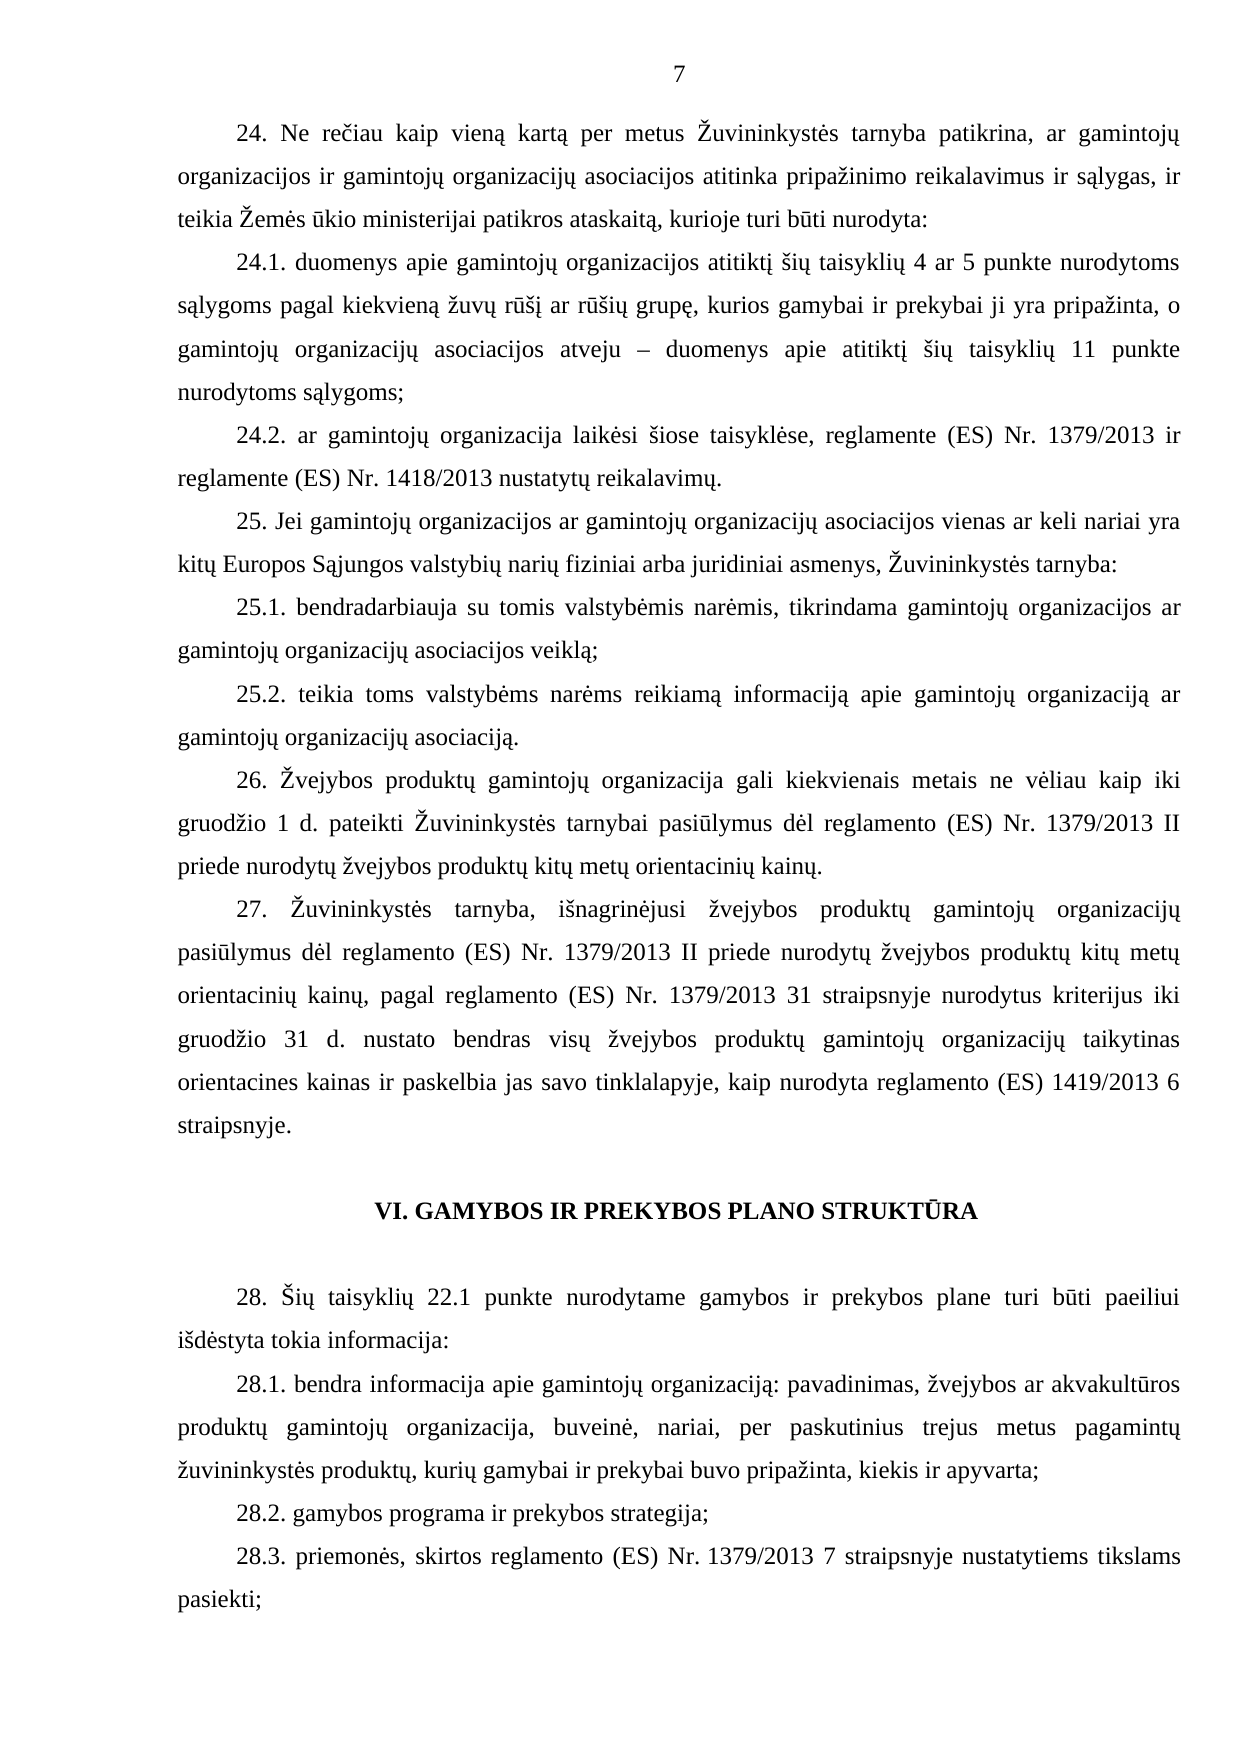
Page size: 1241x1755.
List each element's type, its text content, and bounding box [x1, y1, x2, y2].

text 26. Žvejybos produktų gamintojų organizacija gali kiekvienais metais ne vėliau kaip iki gruodžio 1 d. pateikti Žuvininkystės tarnybai pasiūlymus dėl reglamento (ES) Nr. 1379/2013 II priede nurodytų žvejybos produktų kitų metų orientacinių kainų. [177, 765, 1181, 880]
text 25.2. teikia toms valstybėms narėms reikiamą informaciją apie gamintojų organizaciją ar gamintojų organizacijų asociaciją. [177, 679, 1181, 751]
text 28.2. gamybos programa ir prekybos strategija; [177, 1498, 1181, 1527]
text 28.1. bendra informacija apie gamintojų organizaciją: pavadinimas, žvejybos ar akvakultūros produktų gamintojų organizacija, buveinė, nariai, per paskutinius trejus metus pagamintų žuvininkystės produktų, kurių gamybai ir prekybai buvo pripažinta, kiekis ir apyvarta; [177, 1369, 1181, 1484]
text 25. Jei gamintojų organizacijos ar gamintojų organizacijų asociacijos vienas ar keli nariai yra kitų Europos Sąjungos valstybių narių fiziniai arba juridiniai asmenys, Žuvininkystės tarnyba: [177, 506, 1181, 578]
text VI. GAMYBOS IR PREKYBOS PLANO STRUKTŪRA [177, 1196, 1181, 1225]
text 27. Žuvininkystės tarnyba, išnagrinėjusi žvejybos produktų gamintojų organizacijų pasiūlymus dėl reglamento (ES) Nr. 1379/2013 II priede nurodytų žvejybos produktų kitų metų orientacinių kainų, pagal reglamento (ES) Nr. 1379/2013 31 straipsnyje nurodytus kriterijus iki gruodžio 31 d. nustato bendras visų žvejybos produktų gamintojų organizacijų taikytinas orientacines kainas ir paskelbia jas savo tinklalapyje, kaip nurodyta reglamento (ES) 1419/2013 6 straipsnyje. [177, 894, 1181, 1139]
text 25.1. bendradarbiauja su tomis valstybėmis narėmis, tikrindama gamintojų organizacijos ar gamintojų organizacijų asociacijos veiklą; [177, 592, 1181, 664]
text 28. Šių taisyklių 22.1 punkte nurodytame gamybos ir prekybos plane turi būti paeiliui išdėstyta tokia informacija: [177, 1282, 1181, 1354]
text 24.1. duomenys apie gamintojų organizacijos atitiktį šių taisyklių 4 ar 5 punkte nurodytoms sąlygoms pagal kiekvieną žuvų rūšį ar rūšių grupę, kurios gamybai ir prekybai ji yra pripažinta, o gamintojų organizacijų asociacijos atveju – duomenys apie atitiktį šių taisyklių 11 punkte nurodytoms sąlygoms; [177, 247, 1181, 406]
text 24.2. ar gamintojų organizacija laikėsi šiose taisyklėse, reglamente (ES) Nr. 1379/2013 ir reglamente (ES) Nr. 1418/2013 nustatytų reikalavimų. [177, 420, 1181, 492]
text 24. Ne rečiau kaip vieną kartą per metus Žuvininkystės tarnyba patikrina, ar gamintojų organizacijos ir gamintojų organizacijų asociacijos atitinka pripažinimo reikalavimus ir sąlygas, ir teikia Žemės ūkio ministerijai patikros ataskaitą, kurioje turi būti nurodyta: [177, 118, 1181, 233]
text 28.3. priemonės, skirtos reglamento (ES) Nr. 1379/2013 7 straipsnyje nustatytiems tikslams pasiekti; [177, 1541, 1181, 1613]
